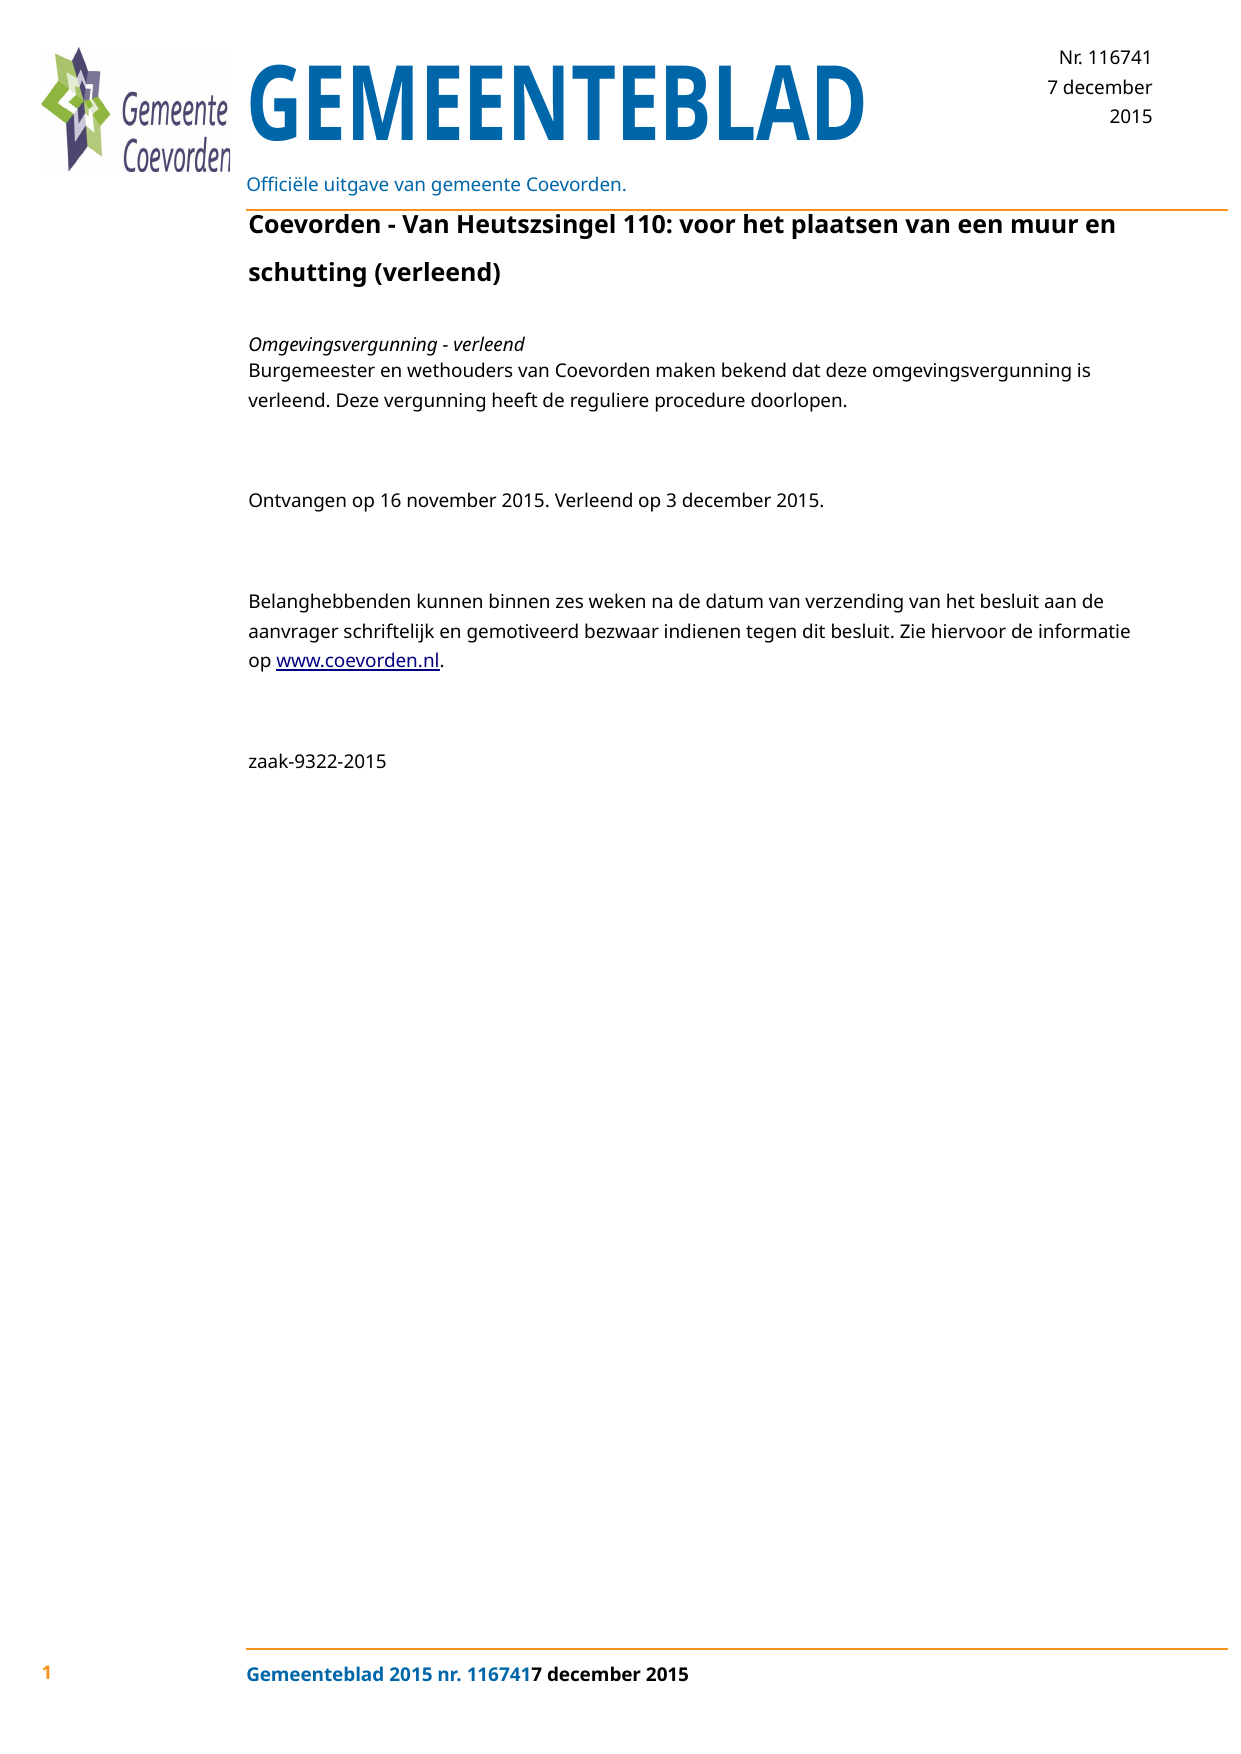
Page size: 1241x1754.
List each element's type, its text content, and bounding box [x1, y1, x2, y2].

text Coevorden - Van Heutszsingel 110: voor het plaatsen van een muur en schutting (verleend) [248, 211, 1152, 288]
text zaak-9322-2015 [248, 748, 1152, 774]
text Belanghebbenden kunnen binnen zes weken na de datum van verzending van het besluit aan de aanvrager schriftelijk en gemotiveerd bezwaar indienen tegen dit besluit. Zie hiervoor de informatie op www.coevorden.nl. [248, 588, 1152, 673]
text Omgevingsvergunning - verleend [248, 331, 1152, 357]
picture [41, 47, 231, 172]
text Ontvangen op 16 november 2015. Verleend op 3 december 2015. [248, 488, 1152, 513]
text Burgemeester en wethouders van Coevorden maken bekend dat deze omgevingsvergunning is verleend. Deze vergunning heeft de reguliere procedure doorlopen. [248, 357, 1152, 412]
